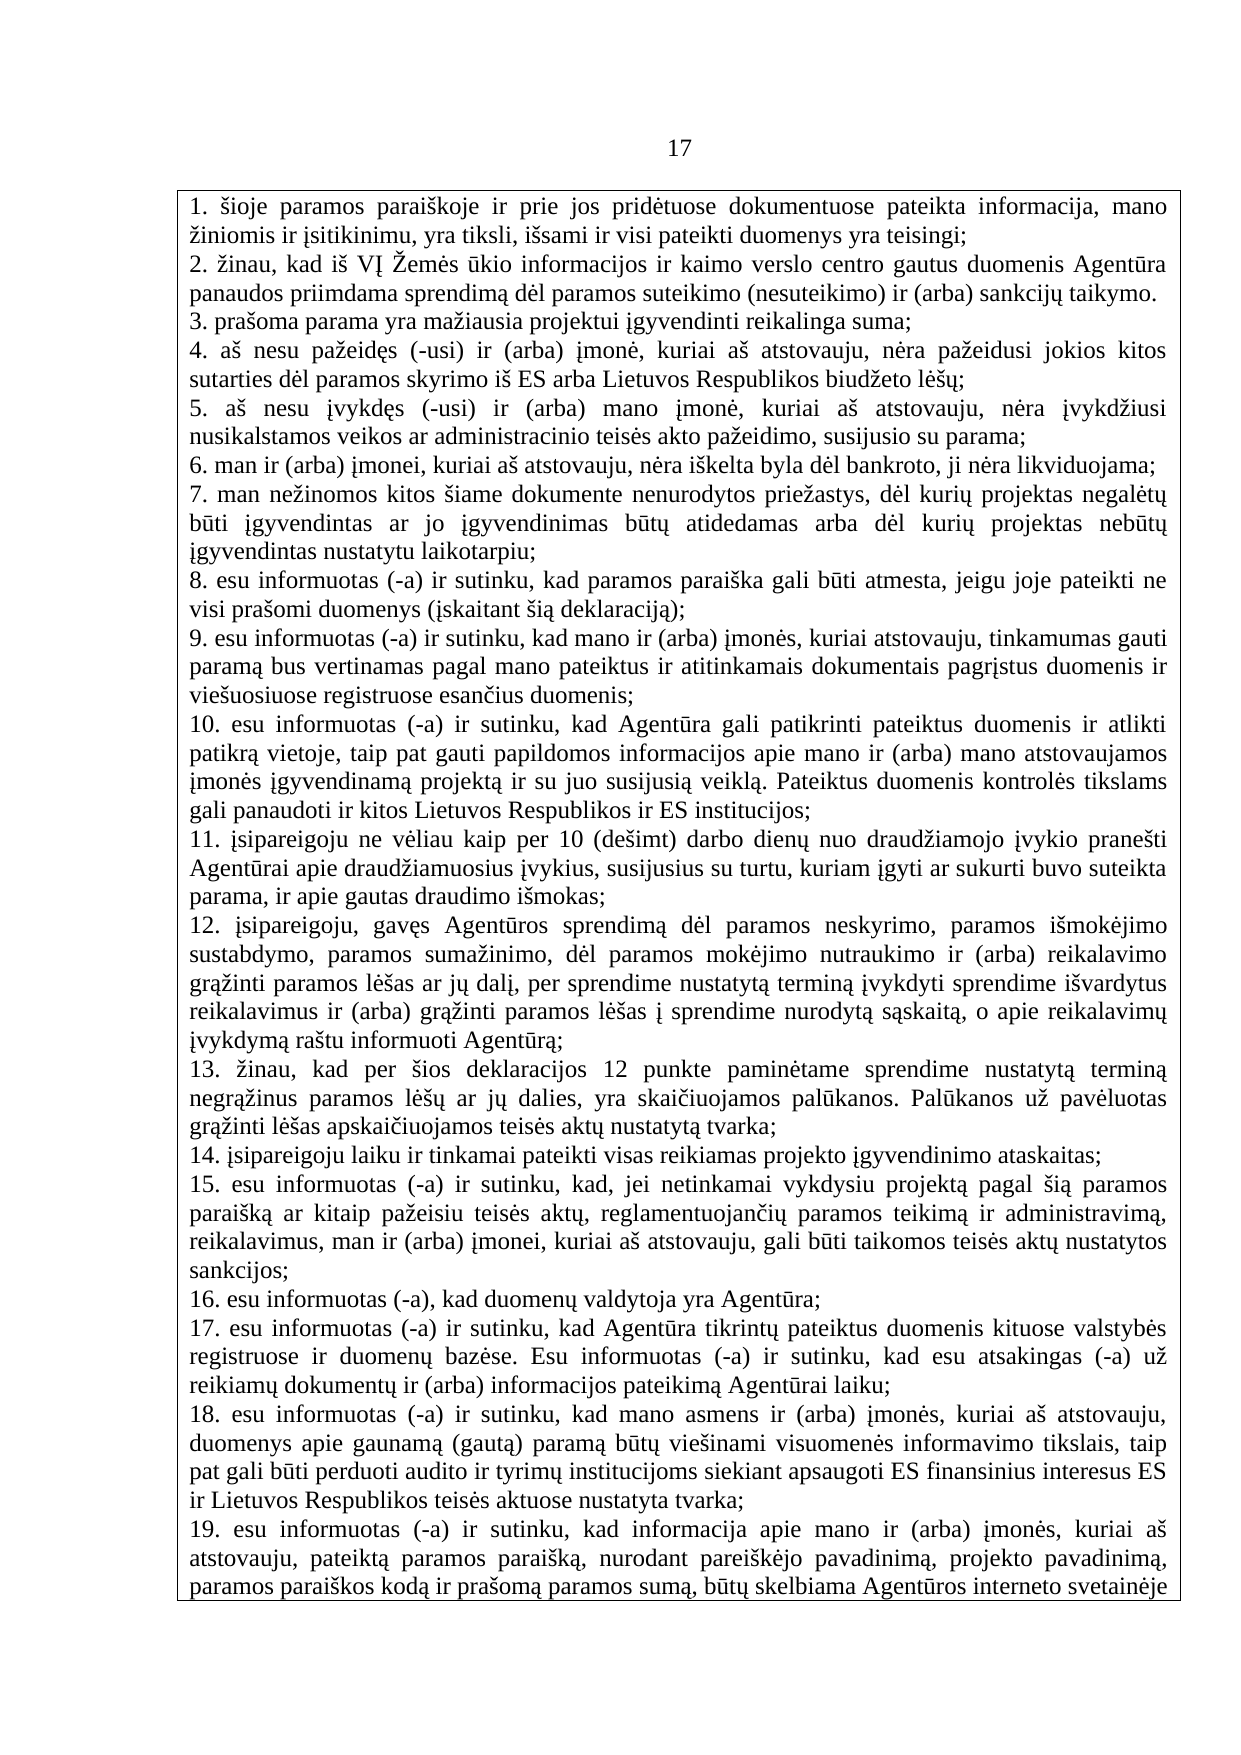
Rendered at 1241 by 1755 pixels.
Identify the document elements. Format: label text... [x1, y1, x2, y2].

table_header 1. šioje paramos paraiškoje ir prie jos pridėtuose dokumentuose pateikta informacija, mano žiniomis ir įsitikinimu, yra tiksli, išsami ir visi pateikti duomenys yra teisingi; 2. žinau, kad iš VĮ Žemės ūkio informacijos ir kaimo verslo centro gautus duomenis Agentūra panaudos priimdama sprendimą dėl paramos suteikimo (nesuteikimo) ir (arba) sankcijų taikymo. 3. prašoma parama yra mažiausia projektui įgyvendinti reikalinga suma; 4. aš nesu pažeidęs (-usi) ir (arba) įmonė, kuriai aš atstovauju, nėra pažeidusi jokios kitos sutarties dėl paramos skyrimo iš ES arba Lietuvos Respublikos biudžeto lėšų; 5. aš nesu įvykdęs (-usi) ir (arba) mano įmonė, kuriai aš atstovauju, nėra įvykdžiusi nusikalstamos veikos ar administracinio teisės akto pažeidimo, susijusio su parama; 6. man ir (arba) įmonei, kuriai aš atstovauju, nėra iškelta byla dėl bankroto, ji nėra likviduojama; 7. man nežinomos kitos šiame dokumente nenurodytos priežastys, dėl kurių projektas negalėtų būti įgyvendintas ar jo įgyvendinimas būtų atidedamas arba dėl kurių projektas nebūtų įgyvendintas nustatytu laikotarpiu; 8. esu informuotas (-a) ir sutinku, kad paramos paraiška gali būti atmesta, jeigu joje pateikti ne visi prašomi duomenys (įskaitant šią deklaraciją); 9. esu informuotas (-a) ir sutinku, kad mano ir (arba) įmonės, kuriai atstovauju, tinkamumas gauti paramą bus vertinamas pagal mano pateiktus ir atitinkamais dokumentais pagrįstus duomenis ir viešuosiuose registruose esančius duomenis; 10. esu informuotas (-a) ir sutinku, kad Agentūra gali patikrinti pateiktus duomenis ir atlikti patikrą vietoje, taip pat gauti papildomos informacijos apie mano ir (arba) mano atstovaujamos įmonės įgyvendinamą projektą ir su juo susijusią veiklą. Pateiktus duomenis kontrolės tikslams gali panaudoti ir kitos Lietuvos Respublikos ir ES institucijos; 11. įsipareigoju ne vėliau kaip per 10 (dešimt) darbo dienų nuo draudžiamojo įvykio pranešti Agentūrai apie draudžiamuosius įvykius, susijusius su turtu, kuriam įgyti ar sukurti buvo suteikta parama, ir apie gautas draudimo išmokas; 12. įsipareigoju, gavęs Agentūros sprendimą dėl paramos neskyrimo, paramos išmokėjimo sustabdymo, paramos sumažinimo, dėl paramos mokėjimo nutraukimo ir (arba) reikalavimo grąžinti paramos lėšas ar jų dalį, per sprendime nustatytą terminą įvykdyti sprendime išvardytus reikalavimus ir (arba) grąžinti paramos lėšas į sprendime nurodytą sąskaitą, o apie reikalavimų įvykdymą raštu informuoti Agentūrą; 13. žinau, kad per šios deklaracijos 12 punkte paminėtame sprendime nustatytą terminą negrąžinus paramos lėšų ar jų dalies, yra skaičiuojamos palūkanos. Palūkanos už pavėluotas grąžinti lėšas apskaičiuojamos teisės aktų nustatytą tvarka; 14. įsipareigoju laiku ir tinkamai pateikti visas reikiamas projekto įgyvendinimo ataskaitas; 15. esu informuotas (-a) ir sutinku, kad, jei netinkamai vykdysiu projektą pagal šią paramos paraišką ar kitaip pažeisiu teisės aktų, reglamentuojančių paramos teikimą ir administravimą, reikalavimus, man ir (arba) įmonei, kuriai aš atstovauju, gali būti taikomos teisės aktų nustatytos sankcijos; 16. esu informuotas (-a), kad duomenų valdytoja yra Agentūra; 17. esu informuotas (-a) ir sutinku, kad Agentūra tikrintų pateiktus duomenis kituose valstybės registruose ir duomenų bazėse. Esu informuotas (-a) ir sutinku, kad esu atsakingas (-a) už reikiamų dokumentų ir (arba) informacijos pateikimą Agentūrai laiku; 18. esu informuotas (-a) ir sutinku, kad mano asmens ir (arba) įmonės, kuriai aš atstovauju, duomenys apie gaunamą (gautą) paramą būtų viešinami visuomenės informavimo tikslais, taip pat gali būti perduoti audito ir tyrimų institucijoms siekiant apsaugoti ES finansinius interesus ES ir Lietuvos Respublikos teisės aktuose nustatyta tvarka; 19. esu informuotas (-a) ir sutinku, kad informacija apie mano ir (arba) įmonės, kuriai aš atstovauju, pateiktą paramos paraišką, nurodant pareiškėjo pavadinimą, projekto pavadinimą, paramos paraiškos kodą ir prašomą paramos sumą, būtų skelbiama Agentūros interneto svetainėje [178, 191, 1180, 1600]
